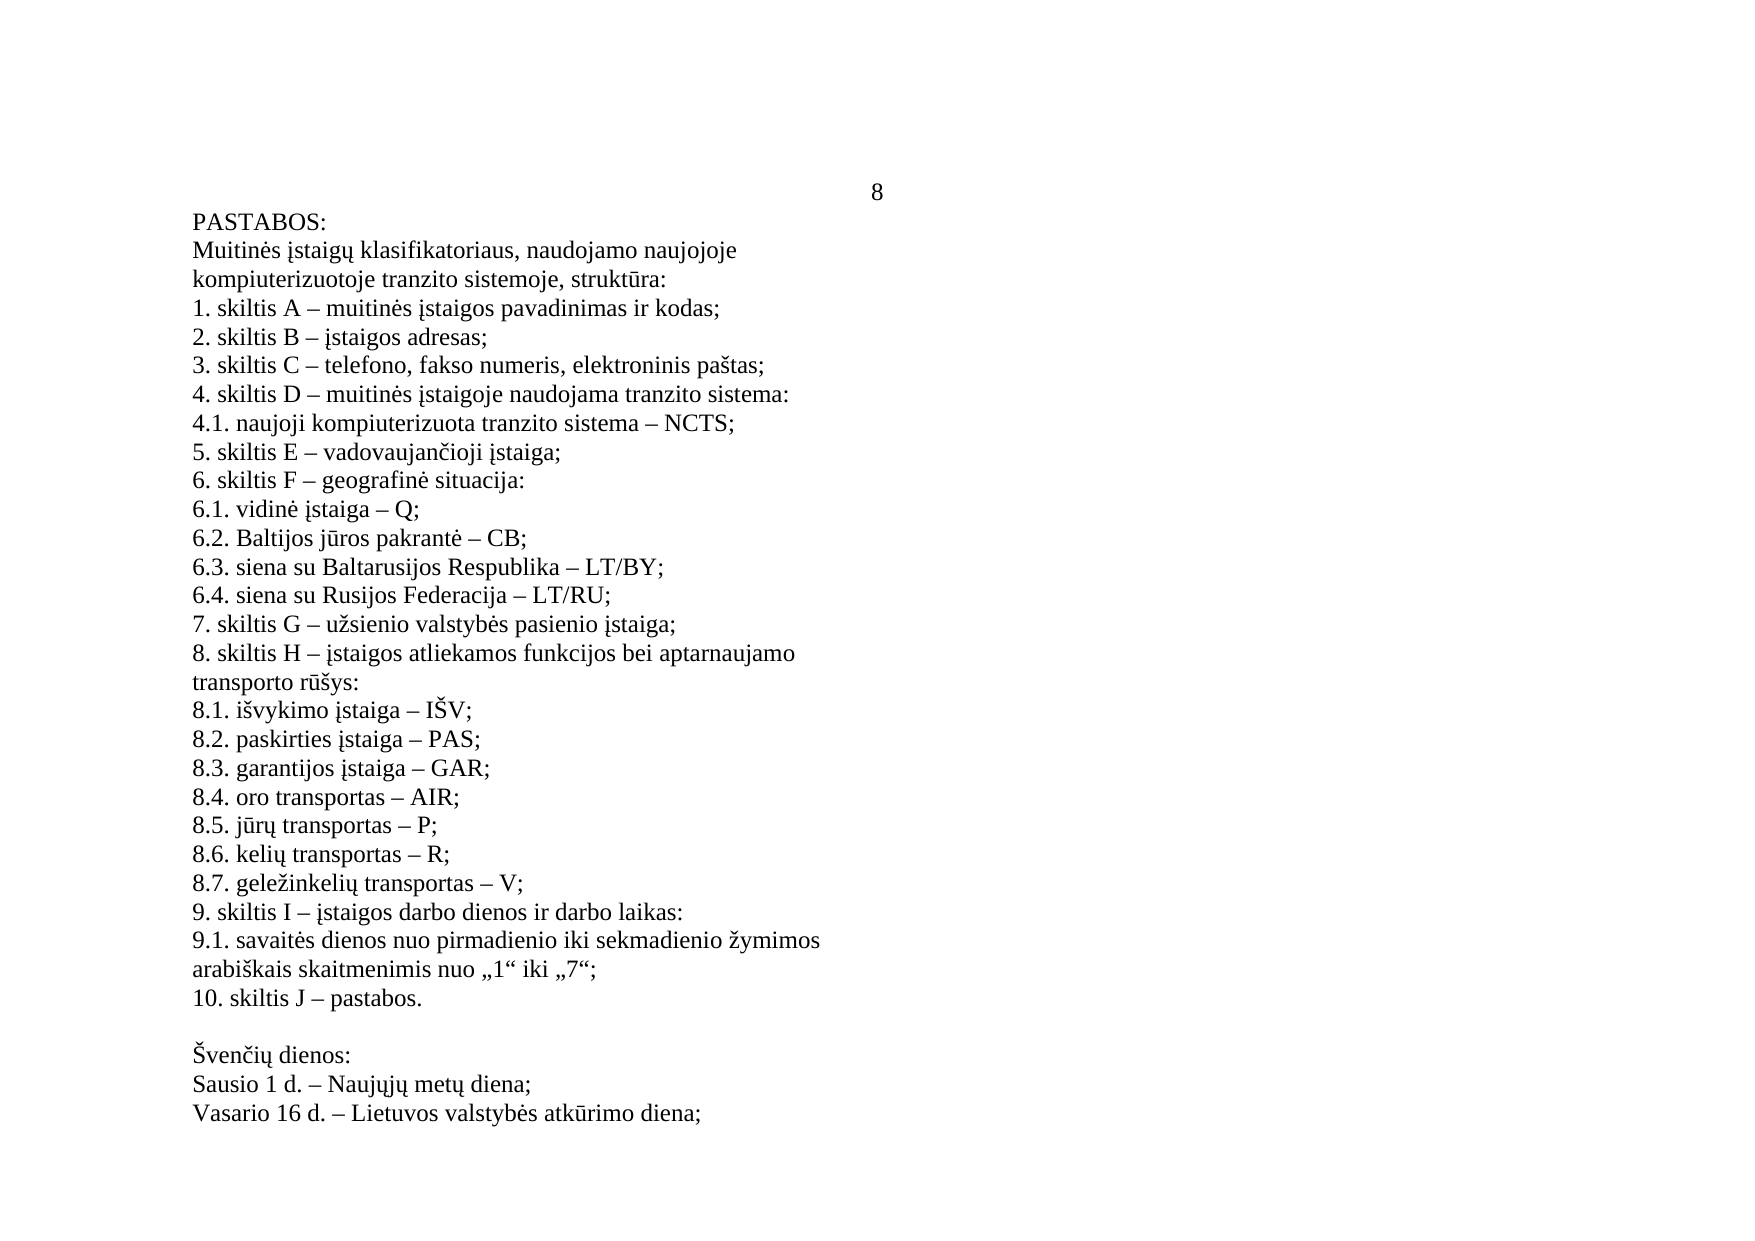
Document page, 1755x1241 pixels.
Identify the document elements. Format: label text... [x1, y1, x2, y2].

text transporto rūšys: [118, 667, 1636, 695]
text 9. skiltis I – įstaigos darbo dienos ir darbo laikas: [118, 897, 1636, 925]
text 1. skiltis A – muitinės įstaigos pavadinimas ir kodas; [118, 293, 1636, 322]
text 8.5. jūrų transportas – P; [118, 810, 1636, 839]
text 8.7. geležinkelių transportas – V; [118, 868, 1636, 897]
text 5. skiltis E – vadovaujančioji įstaiga; [118, 437, 1636, 465]
text Muitinės įstaigų klasifikatoriaus, naudojamo naujojoje [118, 235, 1636, 264]
text 6.3. siena su Baltarusijos Respublika – LT/BY; [118, 552, 1636, 580]
text Vasario 16 d. – Lietuvos valstybės atkūrimo diena; [118, 1098, 1636, 1127]
text kompiuterizuotoje tranzito sistemoje, struktūra: [118, 264, 1636, 293]
text 8.1. išvykimo įstaiga – IŠV; [118, 695, 1636, 724]
text 2. skiltis B – įstaigos adresas; [118, 322, 1636, 350]
text 8. skiltis H – įstaigos atliekamos funkcijos bei aptarnaujamo [118, 638, 1636, 667]
text 6. skiltis F – geografinė situacija: [118, 465, 1636, 494]
text Sausio 1 d. – Naujųjų metų diena; [118, 1069, 1636, 1098]
text 4. skiltis D – muitinės įstaigoje naudojama tranzito sistema: [118, 379, 1636, 408]
text arabiškais skaitmenimis nuo „1“ iki „7“; [118, 954, 1636, 983]
text 7. skiltis G – užsienio valstybės pasienio įstaiga; [118, 609, 1636, 638]
text 4.1. naujoji kompiuterizuota tranzito sistema – NCTS; [118, 408, 1636, 437]
text PASTABOS: [118, 207, 1636, 235]
text 8.3. garantijos įstaiga – GAR; [118, 753, 1636, 782]
text 10. skiltis J – pastabos. [118, 983, 1636, 1012]
text 9.1. savaitės dienos nuo pirmadienio iki sekmadienio žymimos [118, 925, 1636, 954]
text 6.2. Baltijos jūros pakrantė – CB; [118, 523, 1636, 552]
text 6.1. vidinė įstaiga – Q; [118, 494, 1636, 523]
text 8.2. paskirties įstaiga – PAS; [118, 724, 1636, 753]
text 8.6. kelių transportas – R; [118, 839, 1636, 868]
text 8.4. oro transportas – AIR; [118, 782, 1636, 810]
text 6.4. siena su Rusijos Federacija – LT/RU; [118, 580, 1636, 609]
text 3. skiltis C – telefono, fakso numeris, elektroninis paštas; [118, 350, 1636, 379]
text Švenčių dienos: [118, 1040, 1636, 1069]
